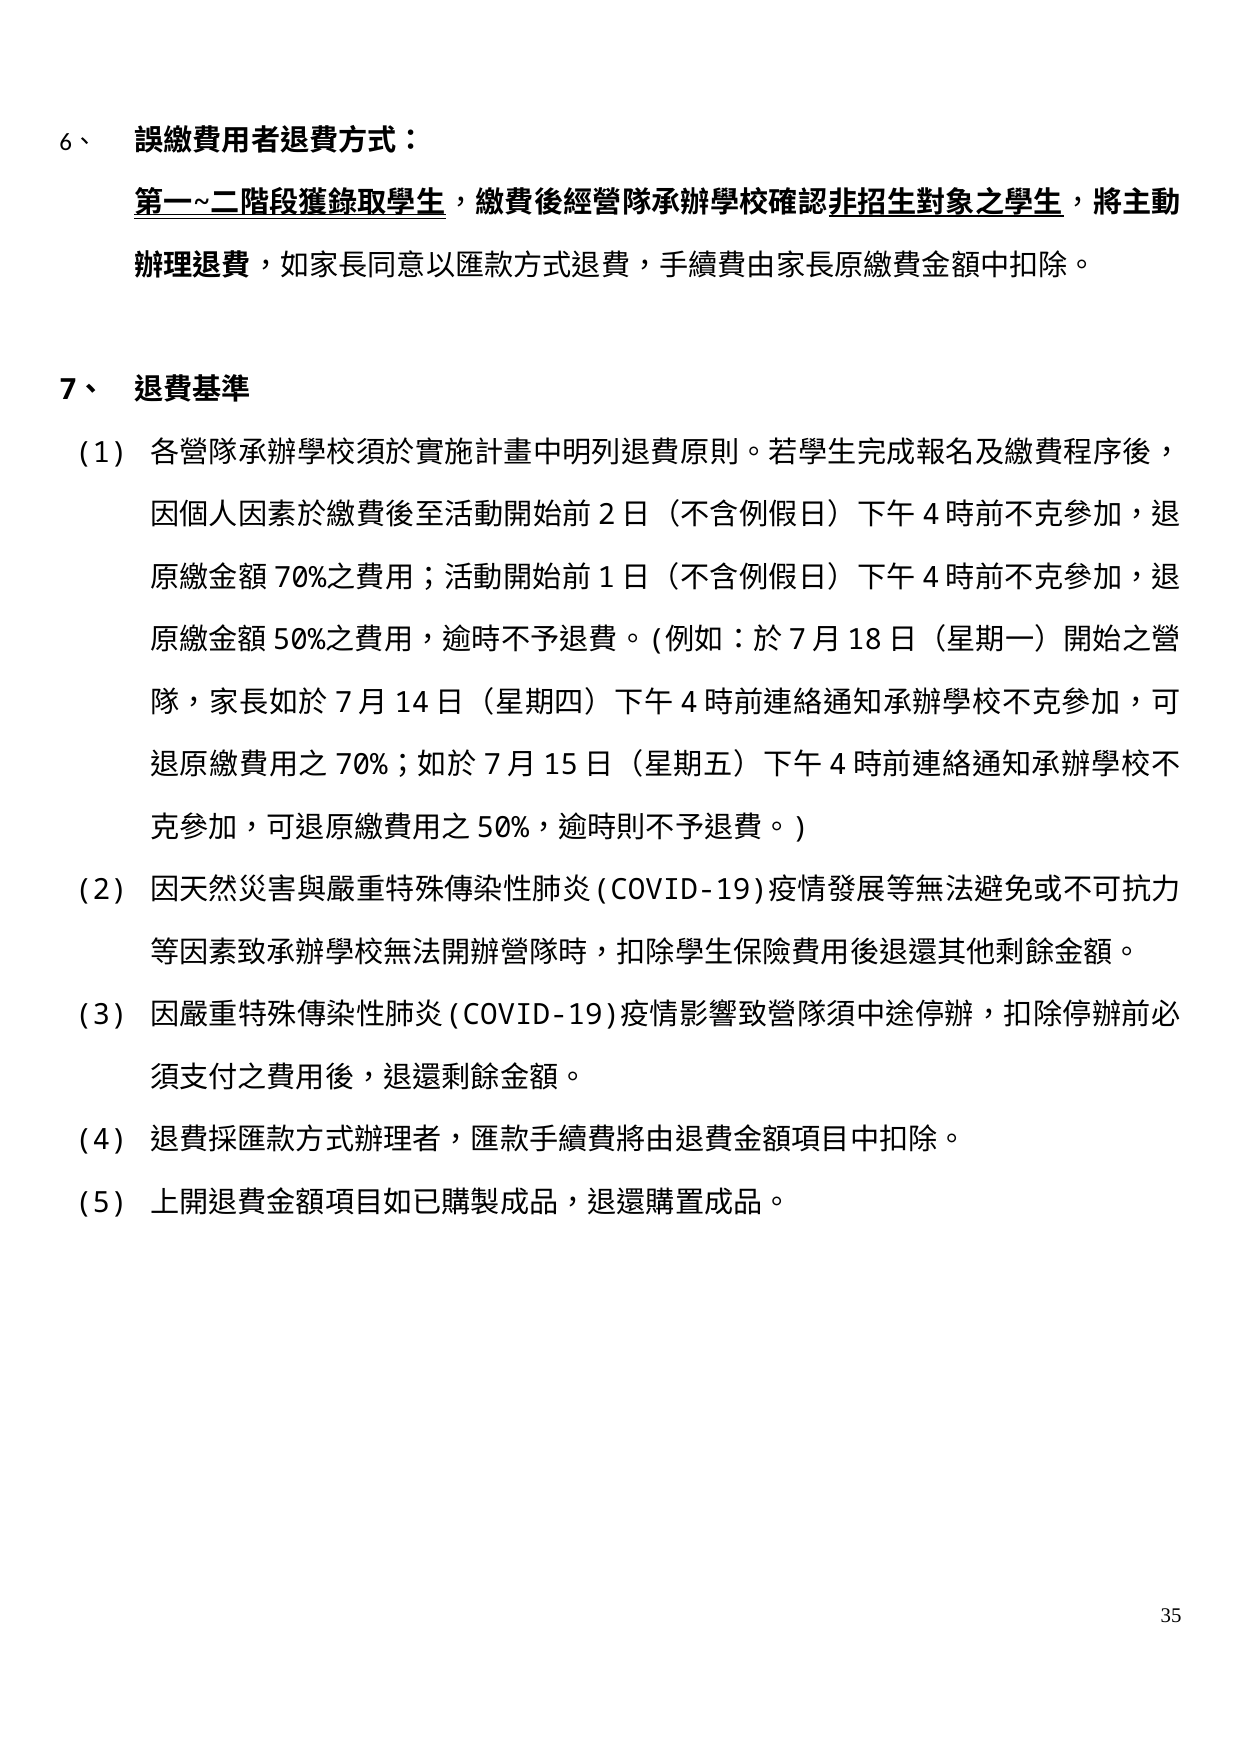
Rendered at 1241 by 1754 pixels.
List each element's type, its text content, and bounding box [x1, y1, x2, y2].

list 誤繳費用者退費方式： [59, 96, 1181, 158]
list 上開退費金額項目如已購製成品，退還購置成品。 [75, 1158, 1181, 1221]
list 因天然災害與嚴重特殊傳染性肺炎(COVID-19)疫情發展等無法避免或不可抗力等因素致承辦學校無法開辦營隊時，扣除學生保險費用後退還其他剩餘金額。 [75, 846, 1181, 971]
text 第一~二階段獲錄取學生，繳費後經營隊承辦學校確認非招生對象之學生，將主動辦理退費，如家長同意以匯款方式退費，手續費由家長原繳費金額中扣除。 [134, 158, 1181, 283]
list 退費採匯款方式辦理者，匯款手續費將由退費金額項目中扣除。 [75, 1096, 1181, 1158]
list 各營隊承辦學校須於實施計畫中明列退費原則。若學生完成報名及繳費程序後，因個人因素於繳費後至活動開始前2日（不含例假日）下午4時前不克參加，退原繳金額70%之費用；活動開始前1日（不含例假日）下午4時前不克參加，退原繳金額50%之費用，逾時不予退費。(例如：於7月18日（星期一）開始之營隊，家長如於7月14日（星期四）下午4時前連絡通知承辦學校不克參加，可退原繳費用之70%；如於7月15日（星期五）下午4時前連絡通知承辦學校不克參加，可退原繳費用之50%，逾時則不予退費。) [75, 408, 1181, 846]
list 退費基準 [59, 346, 1181, 408]
list 因嚴重特殊傳染性肺炎(COVID-19)疫情影響致營隊須中途停辦，扣除停辦前必須支付之費用後，退還剩餘金額。 [75, 971, 1181, 1096]
